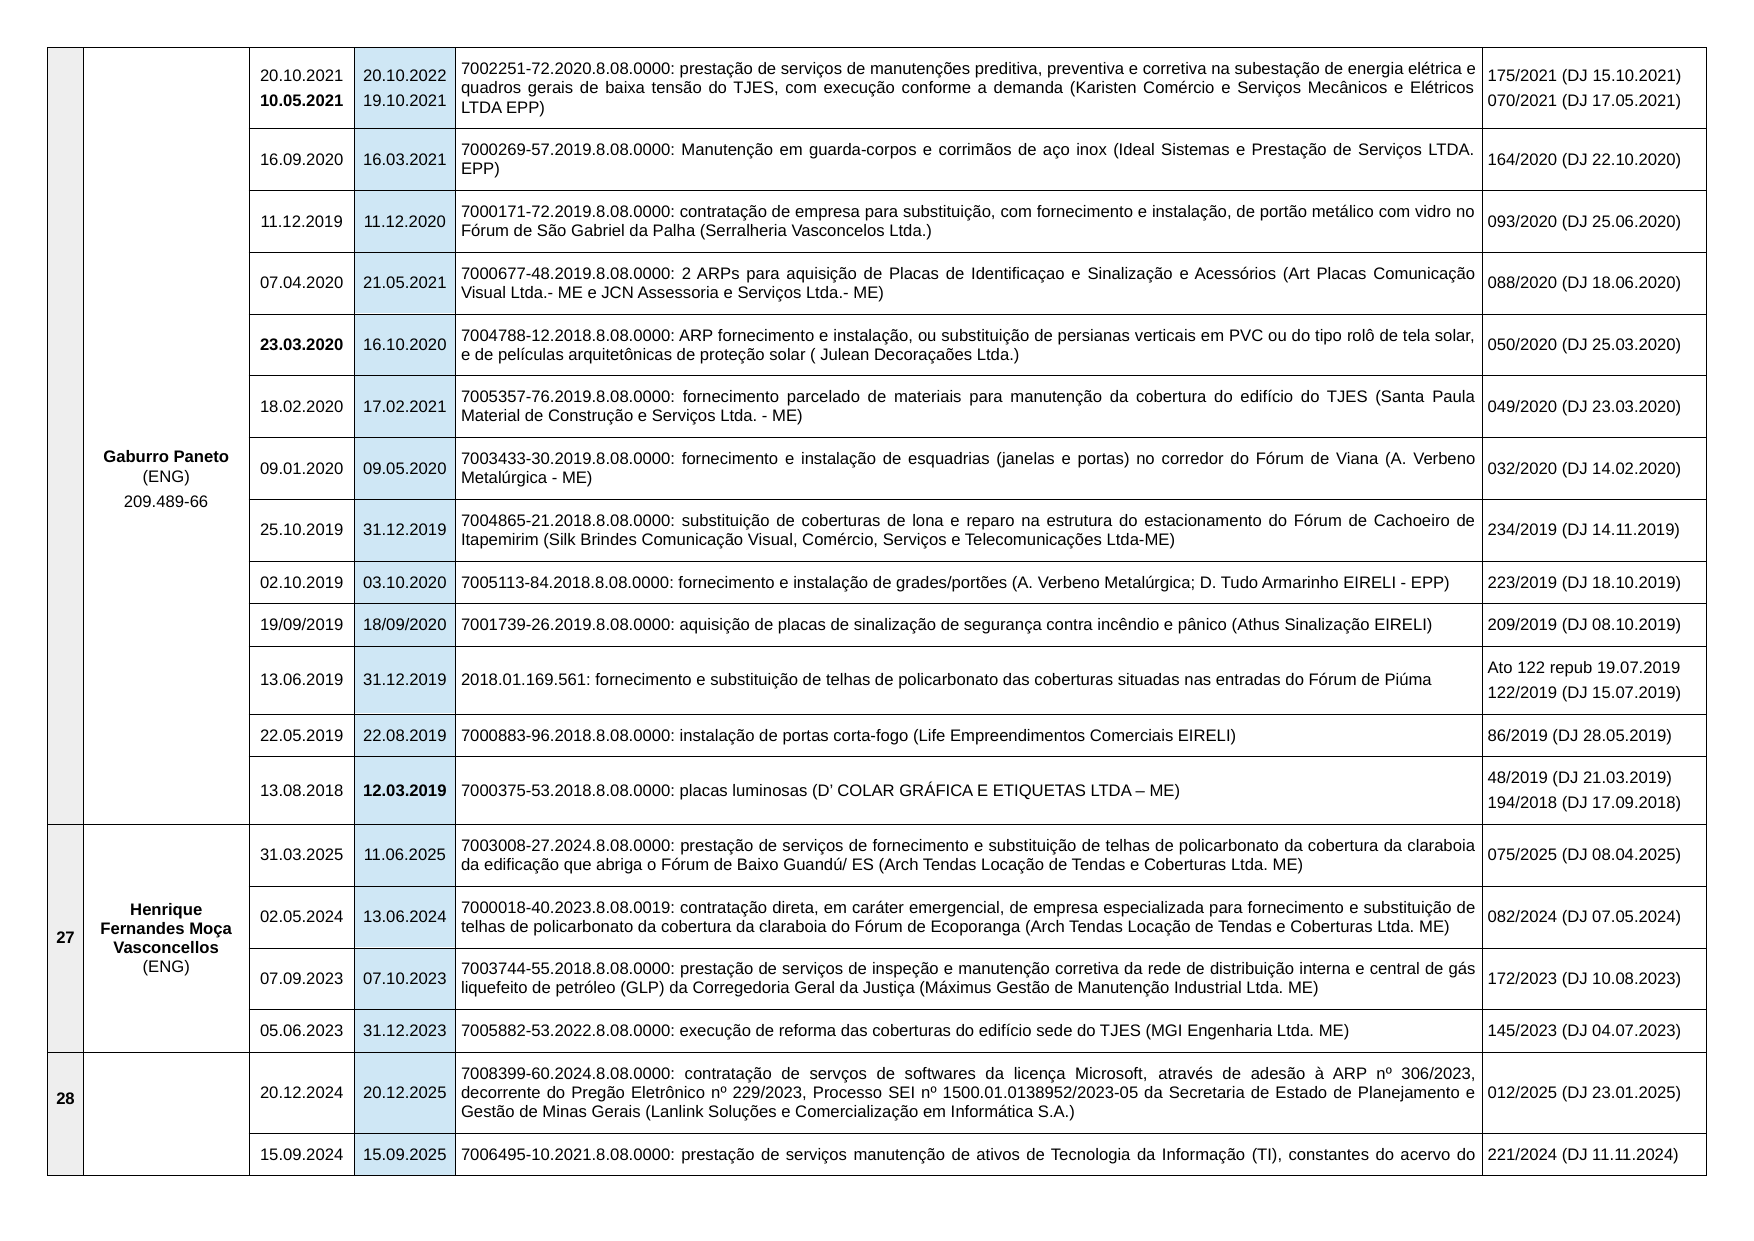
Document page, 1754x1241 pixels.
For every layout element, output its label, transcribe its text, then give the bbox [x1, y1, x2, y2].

table_cell 032/2020 (DJ 14.02.2020) [1483, 438, 1706, 499]
table_cell Henrique Fernandes Moça Vasconcellos (ENG) [84, 825, 249, 1052]
table_cell 088/2020 (DJ 18.06.2020) [1483, 253, 1706, 313]
table_cell 18/09/2020 [355, 604, 455, 646]
table_cell 13.06.2019 [250, 647, 354, 713]
table_cell 234/2019 (DJ 14.11.2019) [1483, 500, 1706, 561]
table_cell 22.08.2019 [355, 715, 455, 756]
table_cell 7000269-57.2019.8.08.0000: Manutenção em guarda-corpos e corrimãos de aço inox (Ideal Sistemas e Prestação de Serviços LTDA. EPP) [456, 129, 1482, 190]
table_cell 7005357-76.2019.8.08.0000: fornecimento parcelado de materiais para manutenção da cobertura do edifício do TJES (Santa Paula Material de Construção e Serviços Ltda. - ME) [456, 376, 1482, 437]
table_cell 02.10.2019 [250, 562, 354, 603]
table_cell 082/2024 (DJ 07.05.2024) [1483, 887, 1706, 947]
table_cell 27 [48, 825, 83, 1052]
table_cell 09.05.2020 [355, 438, 455, 499]
table_cell 093/2020 (DJ 25.06.2020) [1483, 191, 1706, 252]
table_cell 02.05.2024 [250, 887, 354, 947]
table_cell 7005882-53.2022.8.08.0000: execução de reforma das coberturas do edifício sede do TJES (MGI Engenharia Ltda. ME) [456, 1010, 1482, 1052]
table_cell 012/2025 (DJ 23.01.2025) [1483, 1053, 1706, 1133]
table_cell 175/2021 (DJ 15.10.2021) 070/2021 (DJ 17.05.2021) [1483, 48, 1706, 128]
table_cell [48, 48, 83, 824]
table_cell 7000171-72.2019.8.08.0000: contratação de empresa para substituição, com fornecimento e instalação, de portão metálico com vidro no Fórum de São Gabriel da Palha (Serralheria Vasconcelos Ltda.) [456, 191, 1482, 252]
table_cell 13.08.2018 [250, 757, 354, 824]
table_cell 145/2023 (DJ 04.07.2023) [1483, 1010, 1706, 1052]
table_cell 11.12.2019 [250, 191, 354, 252]
table_cell Ato 122 repub 19.07.2019 122/2019 (DJ 15.07.2019) [1483, 647, 1706, 713]
table_cell 16.10.2020 [355, 315, 455, 375]
table_cell 7000018-40.2023.8.08.0019: contratação direta, em caráter emergencial, de empresa especializada para fornecimento e substituição de telhas de policarbonato da cobertura da claraboia do Fórum de Ecoporanga (Arch Tendas Locação de Tendas e Coberturas Ltda. ME) [456, 887, 1482, 947]
table_cell 25.10.2019 [250, 500, 354, 561]
table_cell 7003433-30.2019.8.08.0000: fornecimento e instalação de esquadrias (janelas e portas) no corredor do Fórum de Viana (A. Verbeno Metalúrgica - ME) [456, 438, 1482, 499]
table_cell 7008399-60.2024.8.08.0000: contratação de servços de softwares da licença Microsoft, através de adesão à ARP nº 306/2023, decorrente do Pregão Eletrônico nº 229/2023, Processo SEI nº 1500.01.0138952/2023-05 da Secretaria de Estado de Planejamento e Gestão de Minas Gerais (Lanlink Soluções e Comercialização em Informática S.A.) [456, 1053, 1482, 1133]
table_cell 31.12.2019 [355, 647, 455, 713]
table_cell 223/2019 (DJ 18.10.2019) [1483, 562, 1706, 603]
table_cell 31.12.2023 [355, 1010, 455, 1052]
table_cell 23.03.2020 [250, 315, 354, 375]
table_cell 03.10.2020 [355, 562, 455, 603]
table_cell 19/09/2019 [250, 604, 354, 646]
table_cell 11.12.2020 [355, 191, 455, 252]
table_cell 22.05.2019 [250, 715, 354, 756]
table_cell 48/2019 (DJ 21.03.2019) 194/2018 (DJ 17.09.2018) [1483, 757, 1706, 824]
table_cell 07.04.2020 [250, 253, 354, 313]
table_cell 31.12.2019 [355, 500, 455, 561]
table_cell 20.12.2025 [355, 1053, 455, 1133]
table_cell 21.05.2021 [355, 253, 455, 313]
table_cell 2018.01.169.561: fornecimento e substituição de telhas de policarbonato das coberturas situadas nas entradas do Fórum de Piúma [456, 647, 1482, 713]
table_cell 05.06.2023 [250, 1010, 354, 1052]
table_cell 209/2019 (DJ 08.10.2019) [1483, 604, 1706, 646]
table_cell 7003744-55.2018.8.08.0000: prestação de serviços de inspeção e manutenção corretiva da rede de distribuição interna e central de gás liquefeito de petróleo (GLP) da Corregedoria Geral da Justiça (Máximus Gestão de Manutenção Industrial Ltda. ME) [456, 949, 1482, 1009]
table_cell 07.10.2023 [355, 949, 455, 1009]
table_cell 049/2020 (DJ 23.03.2020) [1483, 376, 1706, 437]
table_cell 7000883-96.2018.8.08.0000: instalação de portas corta-fogo (Life Empreendimentos Comerciais EIRELI) [456, 715, 1482, 756]
table_cell Gaburro Paneto (ENG) 209.489-66 [84, 48, 249, 824]
table_cell 16.09.2020 [250, 129, 354, 190]
table_cell 15.09.2024 [250, 1134, 354, 1175]
table_cell 20.10.2022 19.10.2021 [355, 48, 455, 128]
table_cell 31.03.2025 [250, 825, 354, 886]
table_cell 17.02.2021 [355, 376, 455, 437]
table_cell 050/2020 (DJ 25.03.2020) [1483, 315, 1706, 375]
table_cell 11.06.2025 [355, 825, 455, 886]
table_cell 172/2023 (DJ 10.08.2023) [1483, 949, 1706, 1009]
table_cell 16.03.2021 [355, 129, 455, 190]
table_cell 7003008-27.2024.8.08.0000: prestação de serviços de fornecimento e substituição de telhas de policarbonato da cobertura da claraboia da edificação que abriga o Fórum de Baixo Guandú/ ES (Arch Tendas Locação de Tendas e Coberturas Ltda. ME) [456, 825, 1482, 886]
table_cell 28 [48, 1053, 83, 1175]
table_cell 7004865-21.2018.8.08.0000: substituição de coberturas de lona e reparo na estrutura do estacionamento do Fórum de Cachoeiro de Itapemirim (Silk Brindes Comunicação Visual, Comércio, Serviços e Telecomunicações Ltda-ME) [456, 500, 1482, 561]
table_cell 07.09.2023 [250, 949, 354, 1009]
table_cell 221/2024 (DJ 11.11.2024) [1483, 1134, 1706, 1175]
table_cell [84, 1053, 249, 1175]
table_cell 075/2025 (DJ 08.04.2025) [1483, 825, 1706, 886]
table_cell 13.06.2024 [355, 887, 455, 947]
table_cell 18.02.2020 [250, 376, 354, 437]
table_cell 20.10.2021 10.05.2021 [250, 48, 354, 128]
table_cell 7005113-84.2018.8.08.0000: fornecimento e instalação de grades/portões (A. Verbeno Metalúrgica; D. Tudo Armarinho EIRELI - EPP) [456, 562, 1482, 603]
table_cell 7000375-53.2018.8.08.0000: placas luminosas (D’ COLAR GRÁFICA E ETIQUETAS LTDA – ME) [456, 757, 1482, 824]
table_cell 164/2020 (DJ 22.10.2020) [1483, 129, 1706, 190]
table_cell 12.03.2019 [355, 757, 455, 824]
table_cell 86/2019 (DJ 28.05.2019) [1483, 715, 1706, 756]
table_cell 7004788-12.2018.8.08.0000: ARP fornecimento e instalação, ou substituição de persianas verticais em PVC ou do tipo rolô de tela solar, e de películas arquitetônicas de proteção solar ( Julean Decoraçaões Ltda.) [456, 315, 1482, 375]
table_cell 20.12.2024 [250, 1053, 354, 1133]
table_cell 7000677-48.2019.8.08.0000: 2 ARPs para aquisição de Placas de Identificaçao e Sinalização e Acessórios (Art Placas Comunicação Visual Ltda.- ME e JCN Assessoria e Serviços Ltda.- ME) [456, 253, 1482, 313]
table_cell 7006495-10.2021.8.08.0000: prestação de serviços manutenção de ativos de Tecnologia da Informação (TI), constantes do acervo do [456, 1134, 1482, 1175]
table_cell 15.09.2025 [355, 1134, 455, 1175]
table_cell 09.01.2020 [250, 438, 354, 499]
table_cell 7001739-26.2019.8.08.0000: aquisição de placas de sinalização de segurança contra incêndio e pânico (Athus Sinalização EIRELI) [456, 604, 1482, 646]
table_cell 7002251-72.2020.8.08.0000: prestação de serviços de manutenções preditiva, preventiva e corretiva na subestação de energia elétrica e quadros gerais de baixa tensão do TJES, com execução conforme a demanda (Karisten Comércio e Serviços Mecânicos e Elétricos LTDA EPP) [456, 48, 1482, 128]
